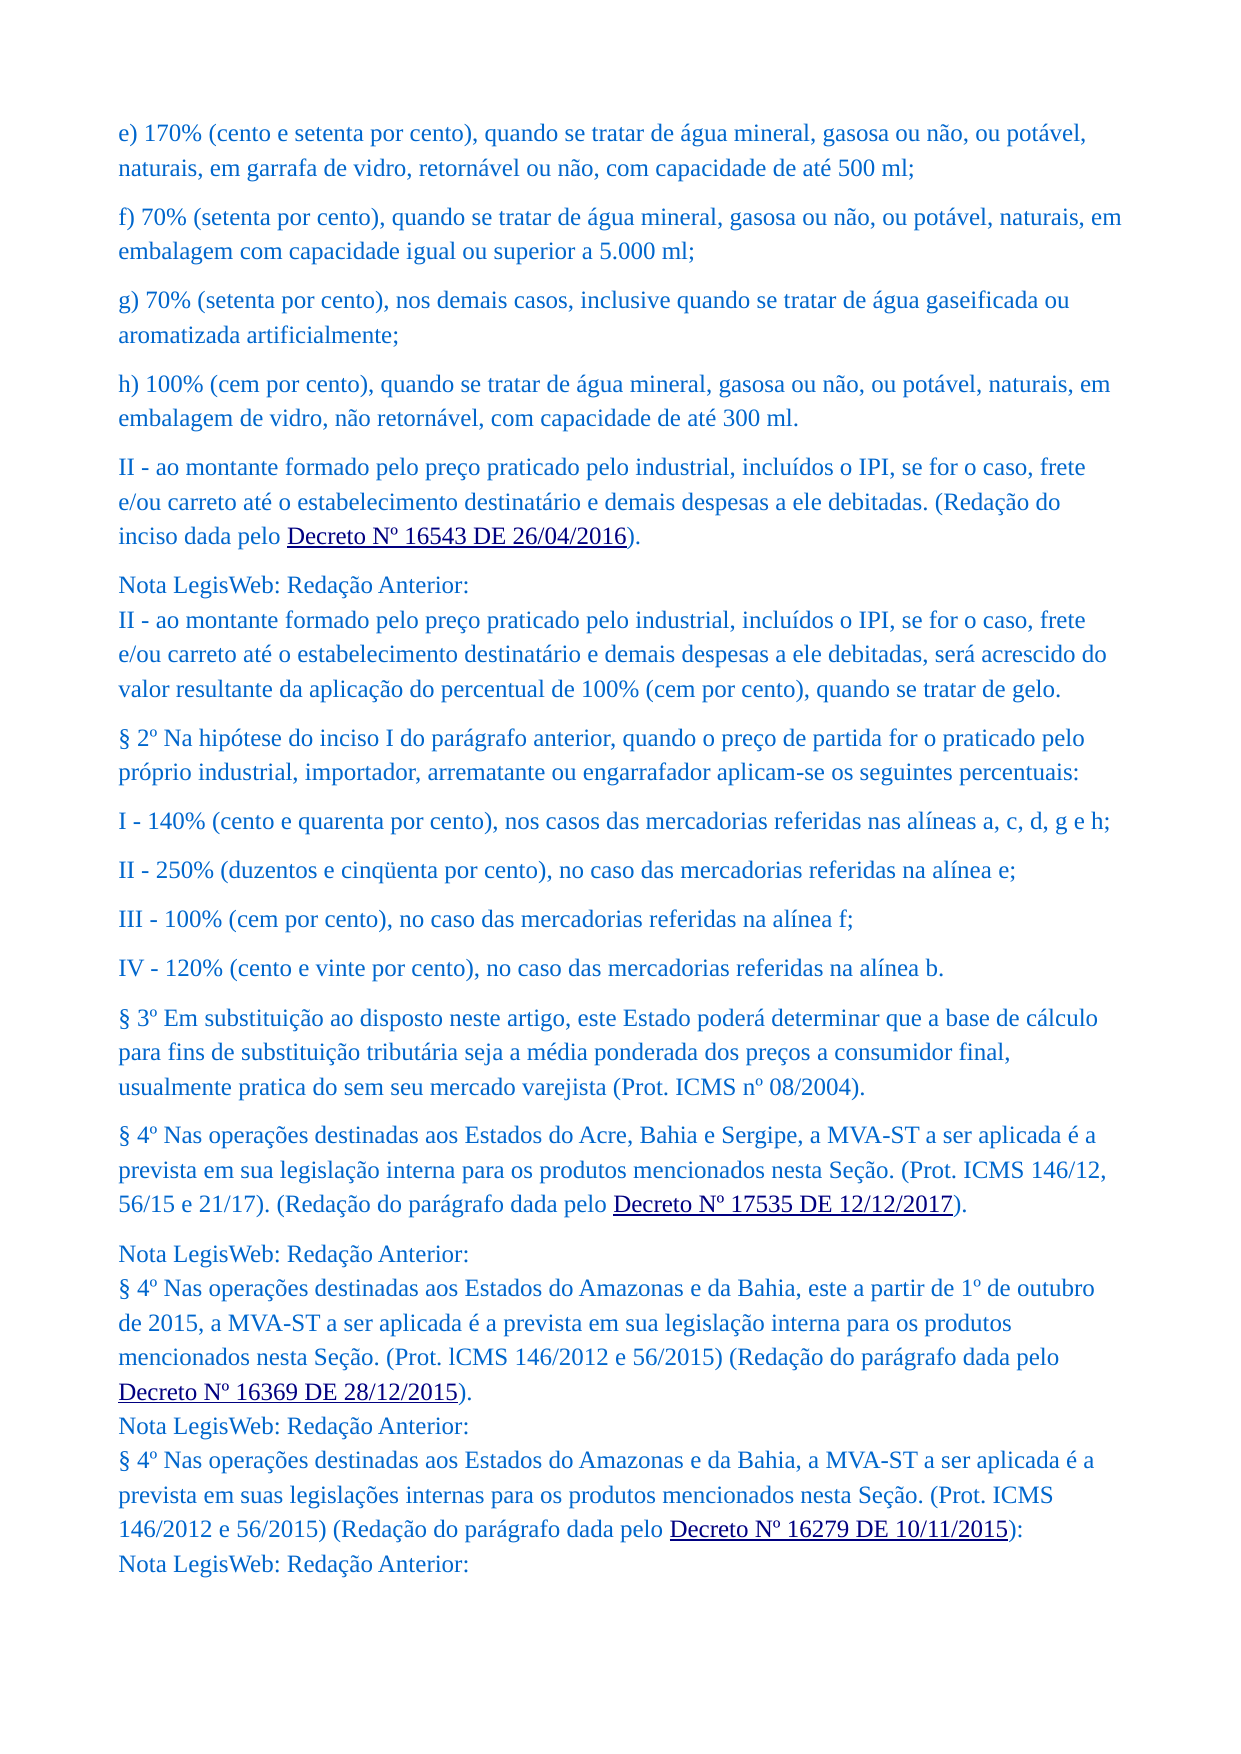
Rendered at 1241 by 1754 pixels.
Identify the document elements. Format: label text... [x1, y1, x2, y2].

text § 4º Nas operações destinadas aos Estados do Acre, Bahia e Sergipe, a MVA-ST a ser aplicada é a prevista em sua legislação interna para os produtos mencionados nesta Seção. (Prot. ICMS 146/12, 56/15 e 21/17). (Redação do parágrafo dada pelo Decreto Nº 17535 DE 12/12/2017). [118, 1121, 1122, 1218]
text Nota LegisWeb: Redação Anterior: II - ao montante formado pelo preço praticado pelo industrial, incluídos o IPI, se for o caso, frete e/ou carreto até o estabelecimento destinatário e demais despesas a ele debitadas, será acrescido do valor resultante da aplicação do percentual de 100% (cem por cento), quando se tratar de gelo. [118, 570, 1122, 702]
text e) 170% (cento e setenta por cento), quando se tratar de água mineral, gasosa ou não, ou potável, naturais, em garrafa de vidro, retornável ou não, com capacidade de até 500 ml; [118, 118, 1122, 181]
text II - 250% (duzentos e cinqüenta por cento), no caso das mercadorias referidas na alínea e; [118, 855, 1122, 884]
text IV - 120% (cento e vinte por cento), no caso das mercadorias referidas na alínea b. [118, 953, 1122, 982]
text g) 70% (setenta por cento), nos demais casos, inclusive quando se tratar de água gaseificada ou aromatizada artificialmente; [118, 285, 1122, 348]
text III - 100% (cem por cento), no caso das mercadorias referidas na alínea f; [118, 904, 1122, 933]
text Nota LegisWeb: Redação Anterior: § 4º Nas operações destinadas aos Estados do Amazonas e da Bahia, a MVA-ST a ser aplicada é a prevista em suas legislações internas para os produtos mencionados nesta Seção. (Prot. ICMS 146/2012 e 56/2015) (Redação do parágrafo dada pelo Decreto Nº 16279 DE 10/11/2015): [118, 1411, 1122, 1543]
text Nota LegisWeb: Redação Anterior: [118, 1549, 1122, 1578]
text f) 70% (setenta por cento), quando se tratar de água mineral, gasosa ou não, ou potável, naturais, em embalagem com capacidade igual ou superior a 5.000 ml; [118, 202, 1122, 265]
text I - 140% (cento e quarenta por cento), nos casos das mercadorias referidas nas alíneas a, c, d, g e h; [118, 806, 1122, 835]
text § 2º Na hipótese do inciso I do parágrafo anterior, quando o preço de partida for o praticado pelo próprio industrial, importador, arrematante ou engarrafador aplicam-se os seguintes percentuais: [118, 723, 1122, 786]
text § 3º Em substituição ao disposto neste artigo, este Estado poderá determinar que a base de cálculo para fins de substituição tributária seja a média ponderada dos preços a consumidor final, usualmente pratica do sem seu mercado varejista (Prot. ICMS nº 08/2004). [118, 1003, 1122, 1100]
text II - ao montante formado pelo preço praticado pelo industrial, incluídos o IPI, se for o caso, frete e/ou carreto até o estabelecimento destinatário e demais despesas a ele debitadas. (Redação do inciso dada pelo Decreto Nº 16543 DE 26/04/2016). [118, 452, 1122, 550]
text h) 100% (cem por cento), quando se tratar de água mineral, gasosa ou não, ou potável, naturais, em embalagem de vidro, não retornável, com capacidade de até 300 ml. [118, 369, 1122, 432]
text Nota LegisWeb: Redação Anterior: § 4º Nas operações destinadas aos Estados do Amazonas e da Bahia, este a partir de 1º de outubro de 2015, a MVA-ST a ser aplicada é a prevista em sua legislação interna para os produtos mencionados nesta Seção. (Prot. lCMS 146/2012 e 56/2015) (Redação do parágrafo dada pelo Decreto Nº 16369 DE 28/12/2015). [118, 1239, 1122, 1405]
